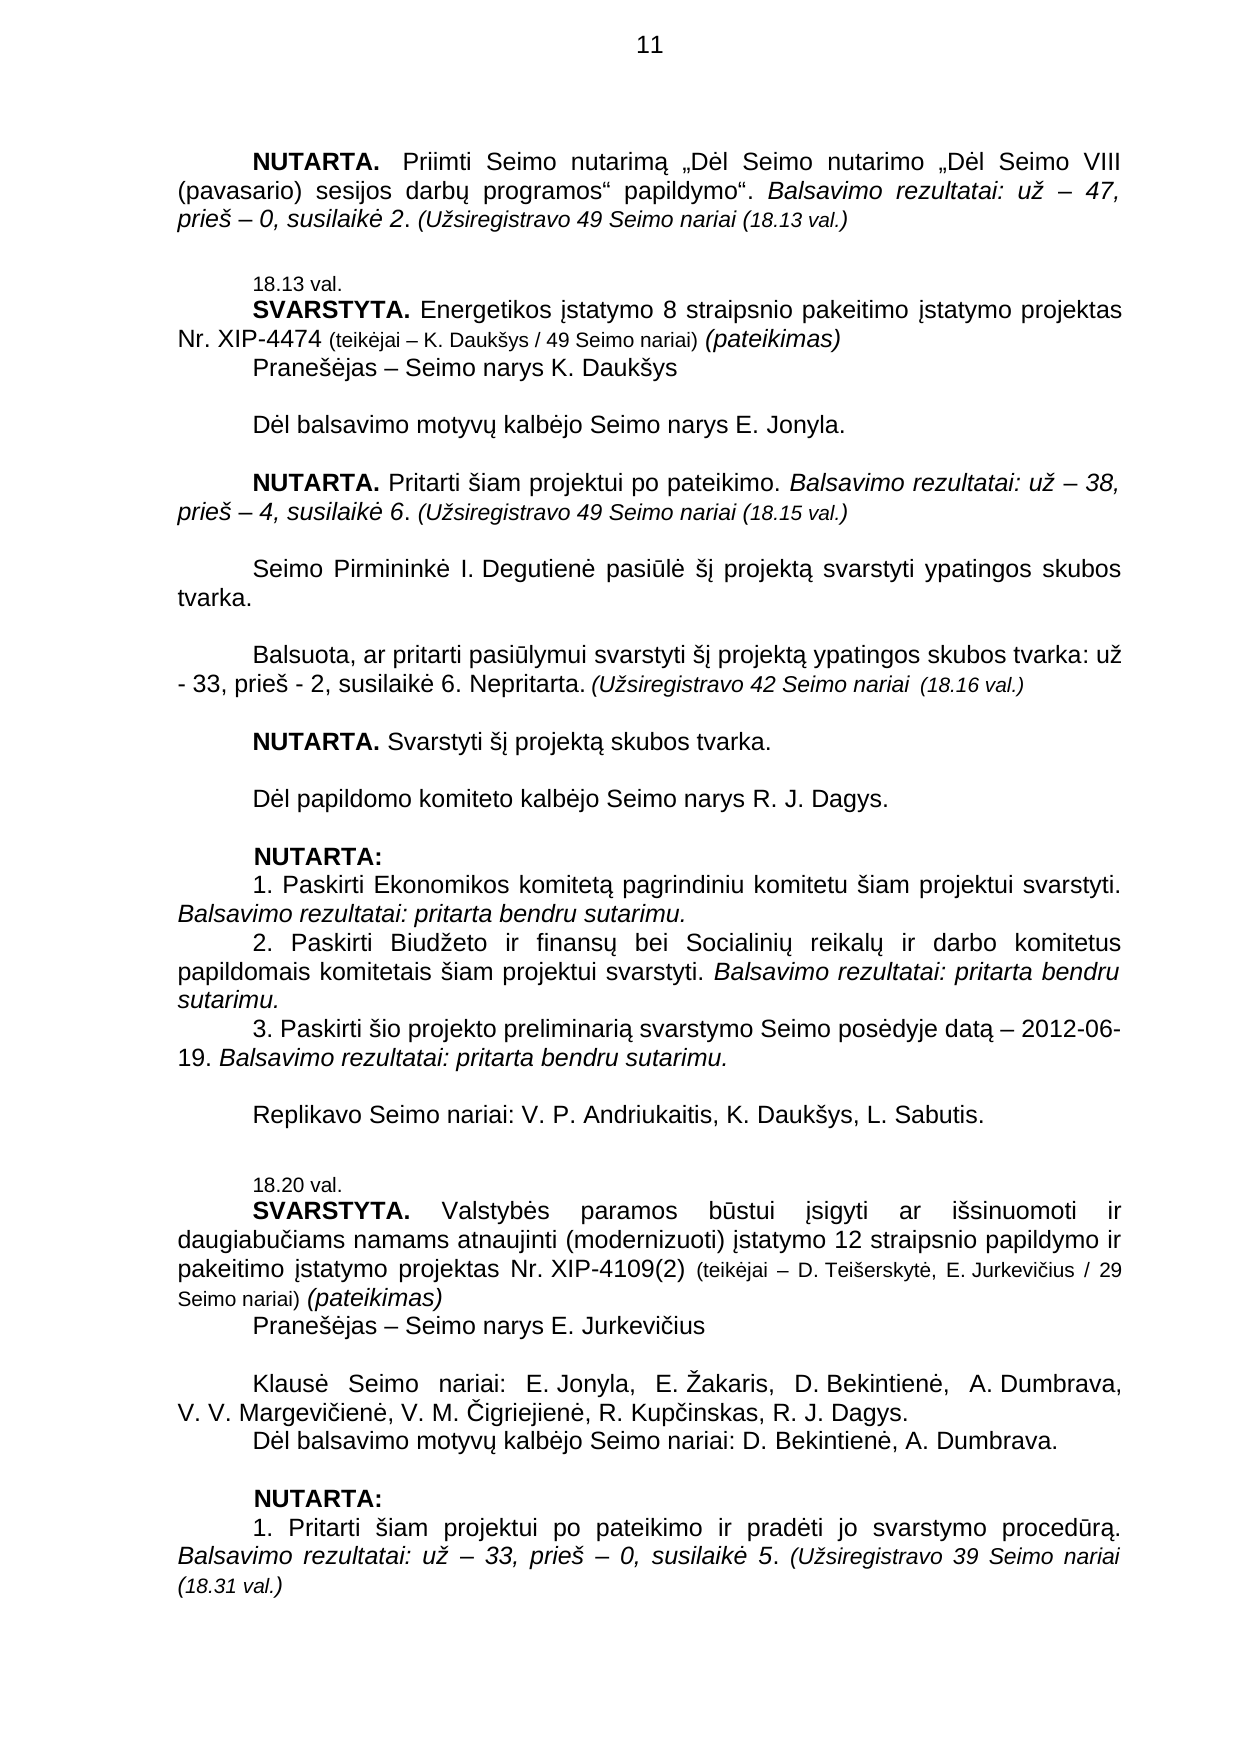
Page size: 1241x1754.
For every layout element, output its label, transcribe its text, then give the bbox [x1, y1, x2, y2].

text Replikavo Seimo nariai: V. P. Andriukaitis, K. Daukšys, L. Sabutis. [177, 1101, 1122, 1129]
text Dėl balsavimo motyvų kalbėjo Seimo narys E. Jonyla. [177, 411, 1122, 439]
text NUTARTA. Priimti Seimo nutarimą „Dėl Seimo nutarimo „Dėl Seimo VIII (pavasario) sesijos darbų programos“ papildymo“. Balsavimo rezultatai: už – 47, prieš – 0, susilaikė 2. (Užsiregistravo 49 Seimo nariai (18.13 val.) [177, 147, 1122, 233]
text Klausė Seimo nariai: E. Jonyla, E. Žakaris, D. Bekintienė, A. Dumbrava, V. V. Margevičienė, V. M. Čigriejienė, R. Kupčinskas, R. J. Dagys. [177, 1369, 1122, 1426]
text NUTARTA. Pritarti šiam projektui po pateikimo. Balsavimo rezultatai: už – 38, prieš – 4, susilaikė 6. (Užsiregistravo 49 Seimo nariai (18.15 val.) [177, 468, 1122, 526]
text Dėl balsavimo motyvų kalbėjo Seimo nariai: D. Bekintienė, A. Dumbrava. [177, 1426, 1122, 1455]
text 2. Paskirti Biudžeto ir finansų bei Socialinių reikalų ir darbo komitetus papildomais komitetais šiam projektui svarstyti. Balsavimo rezultatai: pritarta bendru sutarimu. [177, 928, 1122, 1014]
text SVARSTYTA. Energetikos įstatymo 8 straipsnio pakeitimo įstatymo projektas Nr. XIP-4474 (teikėjai – K. Daukšys / 49 Seimo nariai) (pateikimas) [177, 296, 1122, 353]
text SVARSTYTA. Valstybės paramos būstui įsigyti ar išsinuomoti ir daugiabučiams namams atnaujinti (modernizuoti) įstatymo 12 straipsnio papildymo ir pakeitimo įstatymo projektas Nr. XIP-4109(2) (teikėjai – D. Teišerskytė, E. Jurkevičius / 29 Seimo nariai) (pateikimas) [177, 1196, 1122, 1311]
text 18.20 val. [177, 1172, 1122, 1196]
text NUTARTA: [177, 1484, 1122, 1513]
text NUTARTA: [177, 842, 1122, 871]
text Seimo Pirmininkė I. Degutienė pasiūlė šį projektą svarstyti ypatingos skubos tvarka. [177, 554, 1122, 612]
text Balsuota, ar pritarti pasiūlymui svarstyti šį projektą ypatingos skubos tvarka: už - 33, prieš - 2, susilaikė 6. Nepritarta. (Užsiregistravo 42 Seimo nariai (18.16 val.) [177, 641, 1122, 698]
text 1. Pritarti šiam projektui po pateikimo ir pradėti jo svarstymo procedūrą. Balsavimo rezultatai: už – 33, prieš – 0, susilaikė 5. (Užsiregistravo 39 Seimo nariai (18.31 val.) [177, 1513, 1122, 1599]
text Pranešėjas – Seimo narys E. Jurkevičius [177, 1311, 1122, 1340]
text NUTARTA. Svarstyti šį projektą skubos tvarka. [177, 727, 1122, 756]
text Dėl papildomo komiteto kalbėjo Seimo narys R. J. Dagys. [177, 784, 1122, 813]
text Pranešėjas – Seimo narys K. Daukšys [177, 353, 1122, 382]
text 18.13 val. [177, 272, 1122, 296]
text 3. Paskirti šio projekto preliminarią svarstymo Seimo posėdyje datą – 2012-06-19. Balsavimo rezultatai: pritarta bendru sutarimu. [177, 1014, 1122, 1072]
text 1. Paskirti Ekonomikos komitetą pagrindiniu komitetu šiam projektui svarstyti. Balsavimo rezultatai: pritarta bendru sutarimu. [177, 871, 1122, 928]
